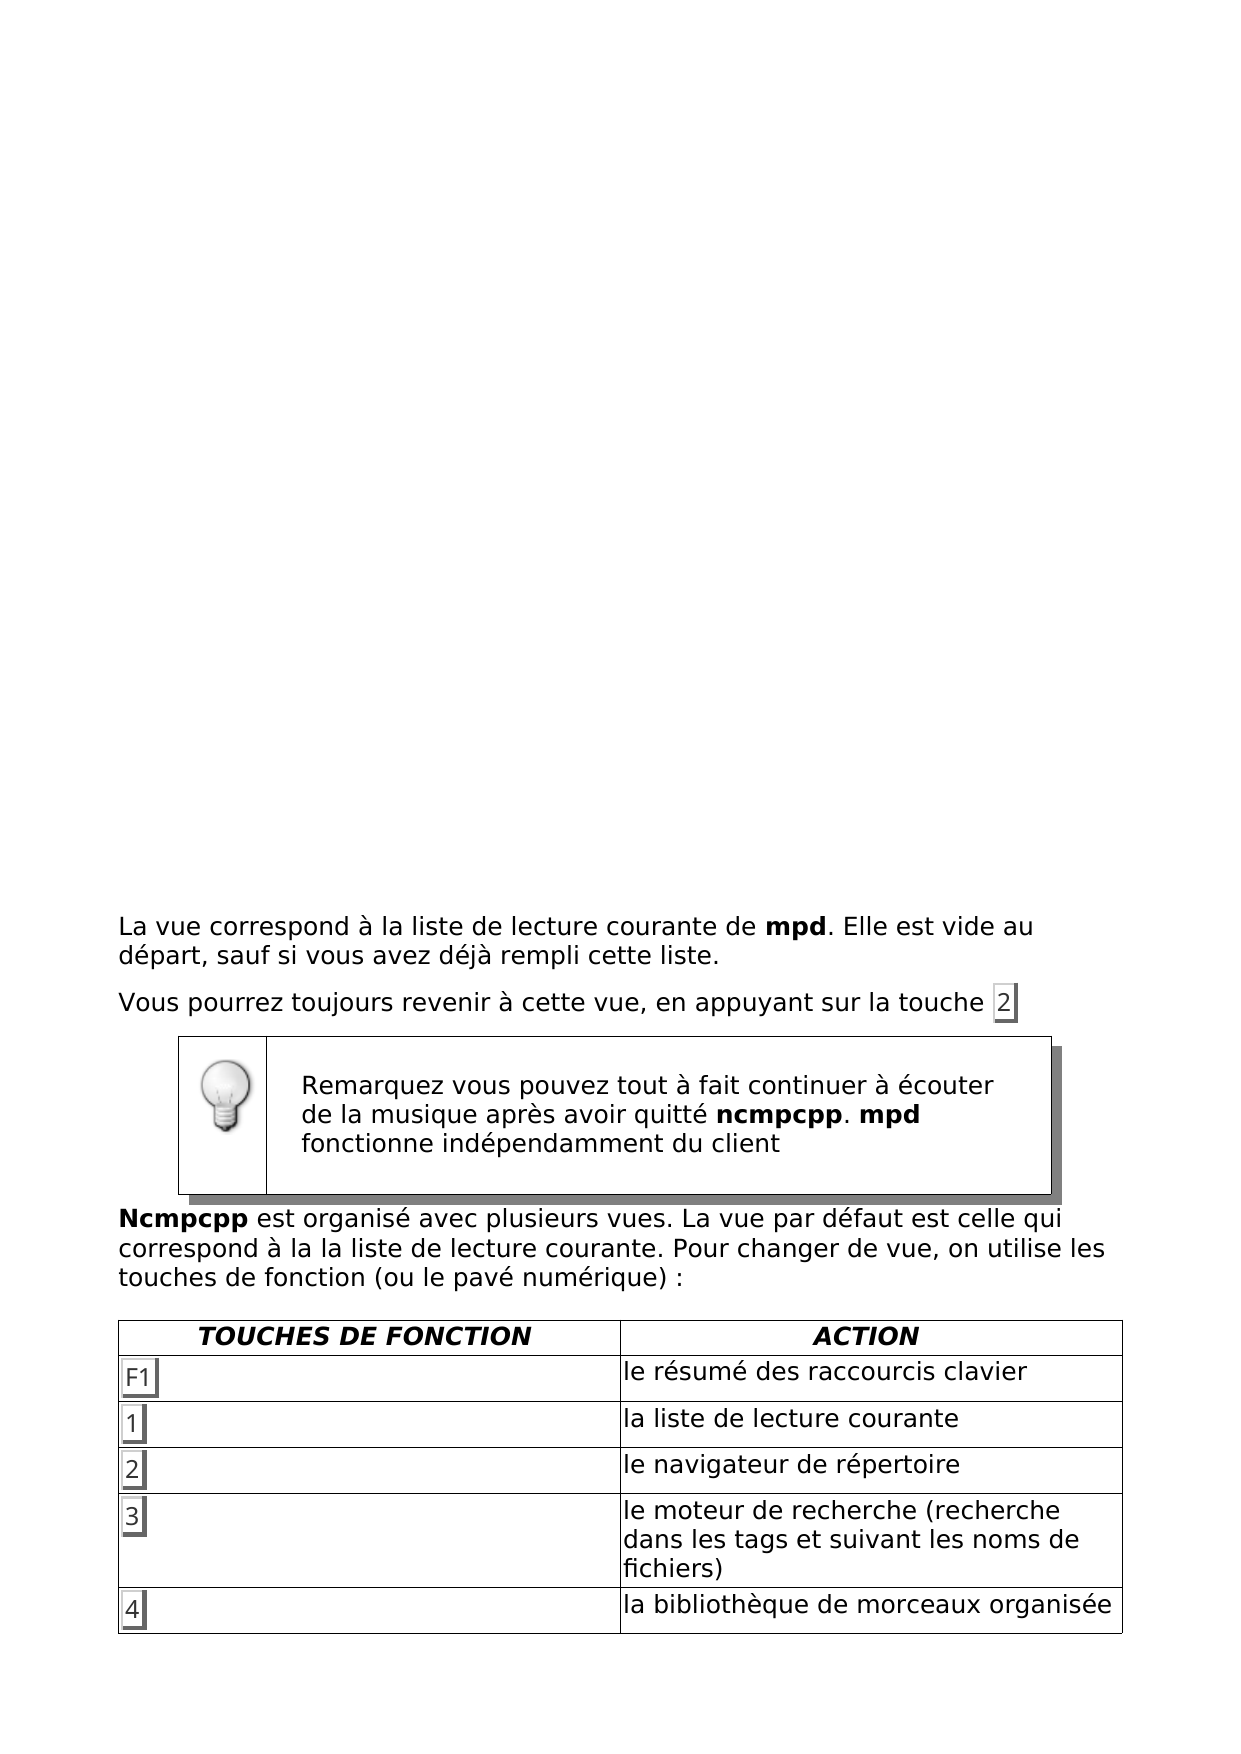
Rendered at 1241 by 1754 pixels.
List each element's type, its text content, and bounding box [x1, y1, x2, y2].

table_cell 4 [119, 1588, 620, 1633]
table_cell la liste de lecture courante [621, 1402, 1122, 1447]
table_header ACTION [621, 1321, 1122, 1354]
table_cell le navigateur de répertoire [621, 1448, 1122, 1493]
picture [190, 1059, 266, 1135]
text Vous pourrez toujours revenir à cette vue, en appuyant sur la touche 2 [118, 983, 993, 1023]
text Vous pourrez toujours revenir à cette vue, en appuyant sur la touche 2 [1018, 983, 1122, 1023]
text Ncmpcpp est organisé avec plusieurs vues. La vue par défaut est celle qui correspond à la la liste de lecture courante. Pour changer de vue, on utilise les touches de fonction (ou le pavé numérique) : [118, 1205, 1122, 1292]
table_cell F1 [119, 1356, 620, 1401]
table_cell 2 [119, 1448, 620, 1493]
table_cell le résumé des raccourcis clavier [621, 1356, 1122, 1401]
table_cell la bibliothèque de morceaux organisée [621, 1588, 1122, 1633]
table_header Remarquez vous pouvez tout à fait continuer à écouter de la musique après avoir quitté ncmpcpp. mpd fonctionne indépendamment du client [267, 1037, 1051, 1194]
table_cell le moteur de recherche (recherche dans les tags et suivant les noms de fichiers) [621, 1494, 1122, 1587]
text La vue correspond à la liste de lecture courante de mpd. Elle est vide au départ, sauf si vous avez déjà rempli cette liste. [118, 912, 1122, 970]
table_header TOUCHES DE FONCTION [119, 1321, 620, 1354]
table_cell 3 [119, 1494, 620, 1587]
table_header [179, 1037, 266, 1194]
table_cell 1 [119, 1402, 620, 1447]
